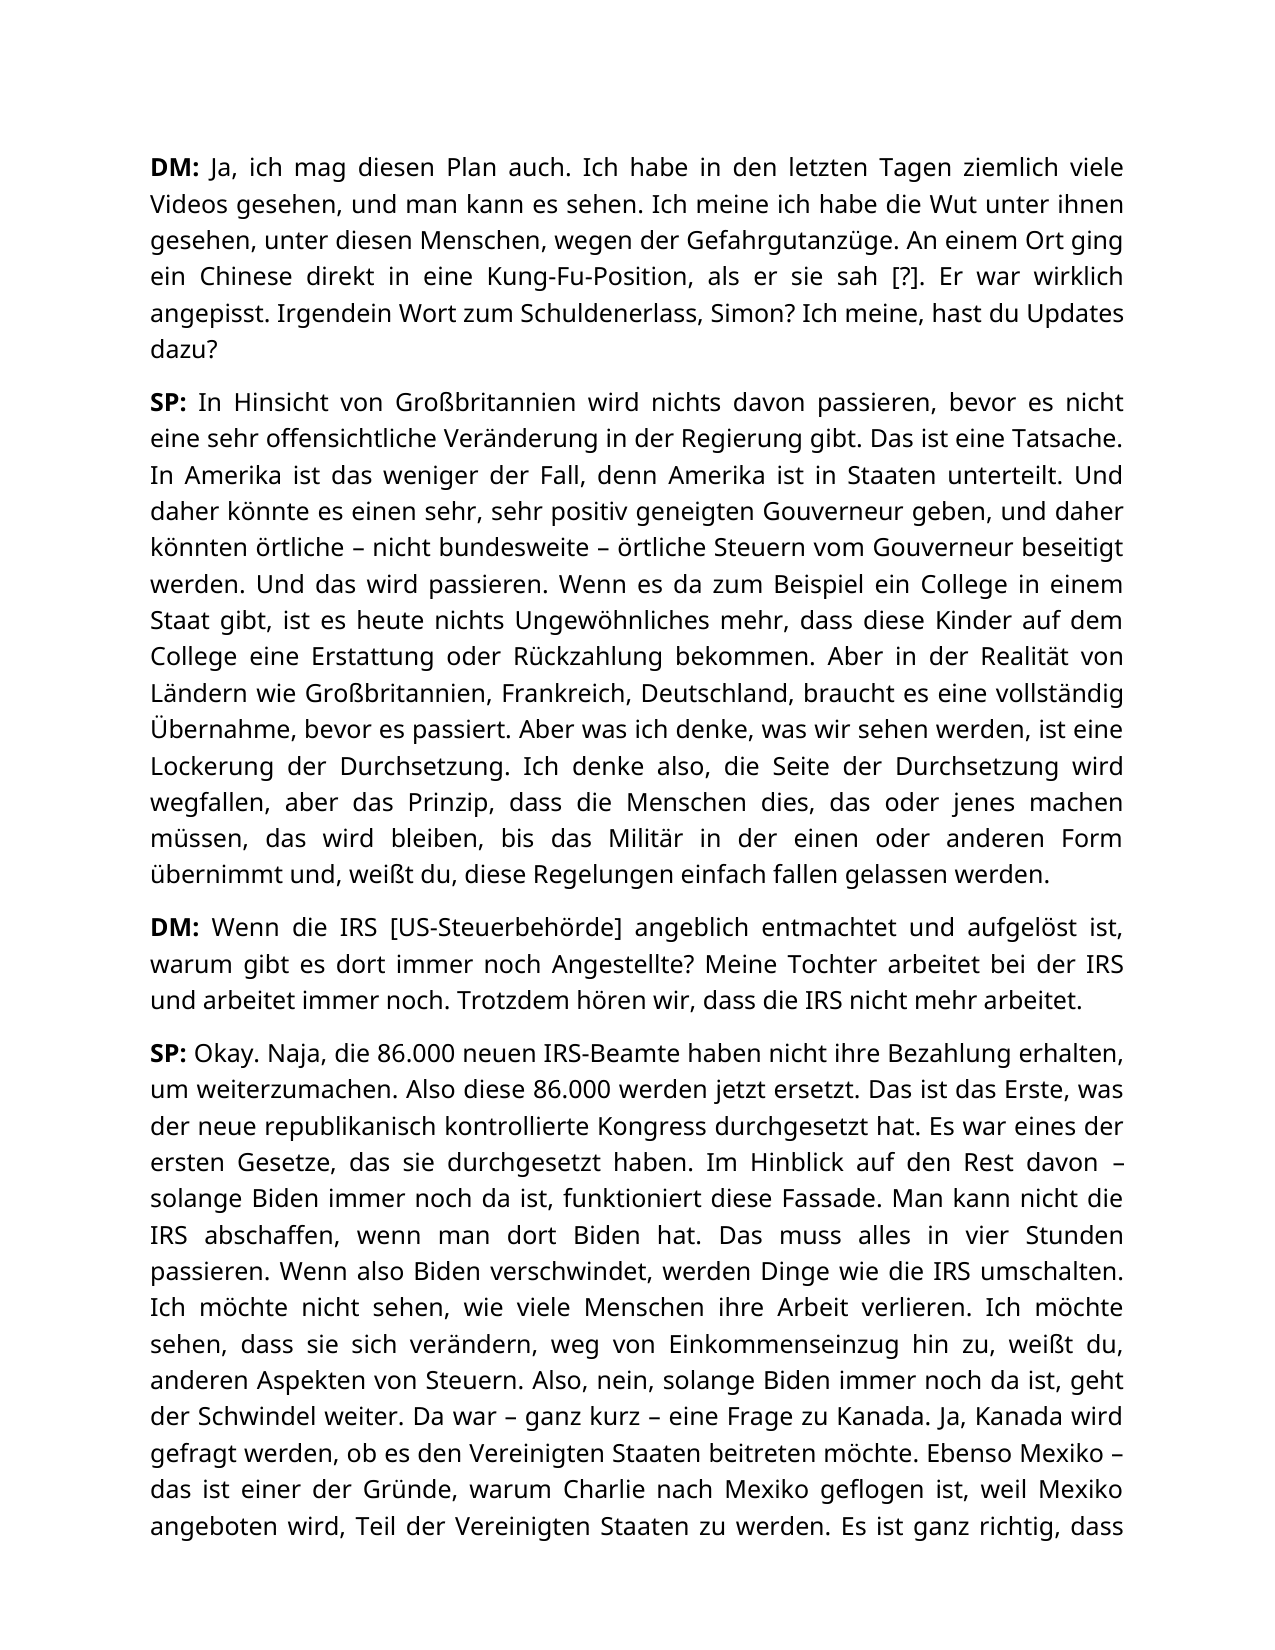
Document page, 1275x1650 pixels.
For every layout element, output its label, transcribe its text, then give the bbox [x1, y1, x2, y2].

text DM: Ja, ich mag diesen Plan auch. Ich habe in den letzten Tagen ziemlich viele Videos gesehen, und man kann es sehen. Ich meine ich habe die Wut unter ihnen gesehen, unter diesen Menschen, wegen der Gefahrgutanzüge. An einem Ort ging ein Chinese direkt in eine Kung-Fu-Position, als er sie sah [?]. Er war wirklich angepisst. Irgendein Wort zum Schuldenerlass, Simon? Ich meine, hast du Updates dazu? [150, 150, 1125, 366]
text SP: Okay. Naja, die 86.000 neuen IRS-Beamte haben nicht ihre Bezahlung erhalten, um weiterzumachen. Also diese 86.000 werden jetzt ersetzt. Das ist das Erste, was der neue republikanisch kontrollierte Kongress durchgesetzt hat. Es war eines der ersten Gesetze, das sie durchgesetzt haben. Im Hinblick auf den Rest davon – solange Biden immer noch da ist, funktioniert diese Fassade. Man kann nicht die IRS abschaffen, wenn man dort Biden hat. Das muss alles in vier Stunden passieren. Wenn also Biden verschwindet, werden Dinge wie die IRS umschalten. Ich möchte nicht sehen, wie viele Menschen ihre Arbeit verlieren. Ich möchte sehen, dass sie sich verändern, weg von Einkommenseinzug hin zu, weißt du, anderen Aspekten von Steuern. Also, nein, solange Biden immer noch da ist, geht der Schwindel weiter. Da war – ganz kurz – eine Frage zu Kanada. Ja, Kanada wird gefragt werden, ob es den Vereinigten Staaten beitreten möchte. Ebenso Mexiko – das ist einer der Gründe, warum Charlie nach Mexiko geflogen ist, weil Mexiko angeboten wird, Teil der Vereinigten Staaten zu werden. Es ist ganz richtig, dass [150, 1036, 1125, 1542]
text SP: In Hinsicht von Großbritannien wird nichts davon passieren, bevor es nicht eine sehr offensichtliche Veränderung in der Regierung gibt. Das ist eine Tatsache. In Amerika ist das weniger der Fall, denn Amerika ist in Staaten unterteilt. Und daher könnte es einen sehr, sehr positiv geneigten Gouverneur geben, und daher könnten örtliche – nicht bundesweite – örtliche Steuern vom Gouverneur beseitigt werden. Und das wird passieren. Wenn es da zum Beispiel ein College in einem Staat gibt, ist es heute nichts Ungewöhnliches mehr, dass diese Kinder auf dem College eine Erstattung oder Rückzahlung bekommen. Aber in der Realität von Ländern wie Großbritannien, Frankreich, Deutschland, braucht es eine vollständig Übernahme, bevor es passiert. Aber was ich denke, was wir sehen werden, ist eine Lockerung der Durchsetzung. Ich denke also, die Seite der Durchsetzung wird wegfallen, aber das Prinzip, dass die Menschen dies, das oder jenes machen müssen, das wird bleiben, bis das Militär in der einen oder anderen Form übernimmt und, weißt du, diese Regelungen einfach fallen gelassen werden. [150, 384, 1125, 891]
text DM: Wenn die IRS [US-Steuerbehörde] angeblich entmachtet und aufgelöst ist, warum gibt es dort immer noch Angestellte? Meine Tochter arbeitet bei der IRS und arbeitet immer noch. Trotzdem hören wir, dass die IRS nicht mehr arbeitet. [150, 910, 1125, 1017]
